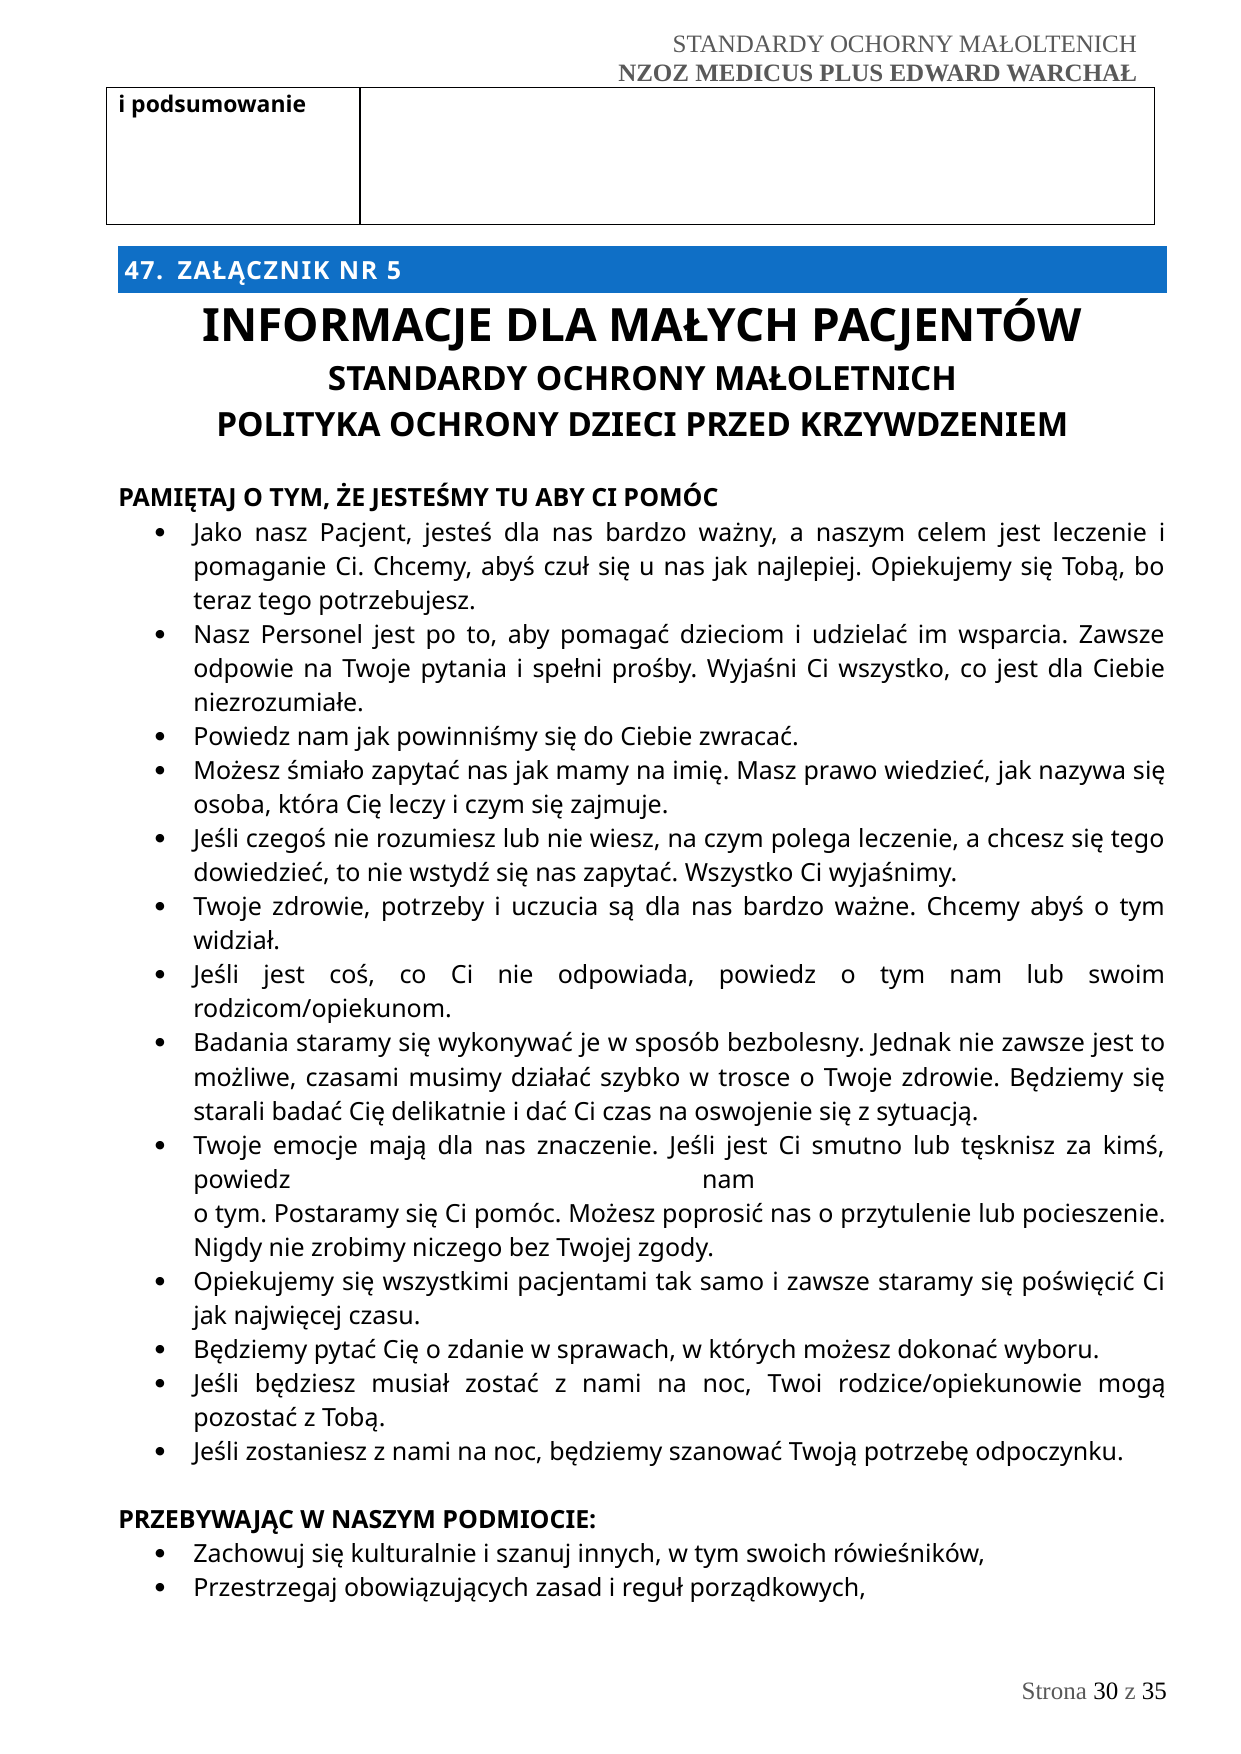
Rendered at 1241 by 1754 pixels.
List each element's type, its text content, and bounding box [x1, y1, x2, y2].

text PRZEBYWAJĄC W NASZYM PODMIOCIE: [118, 1502, 1167, 1536]
subtitle Załącznik nr 5 [124, 253, 1160, 287]
list Możesz śmiało zapytać nas jak mamy na imię. Masz prawo wiedzieć, jak nazywa się osoba, która Cię leczy i czym się zajmuje. [156, 753, 1167, 821]
table_cell [361, 88, 1154, 224]
text INFORMACJE DLA MAŁYCH PACJENTÓW [118, 293, 1167, 355]
list Twoje emocje mają dla nas znaczenie. Jeśli jest Ci smutno lub tęsknisz za kimś, powiedz nam o tym. Postaramy się Ci pomóc. Możesz poprosić nas o przytulenie lub pocieszenie. Nigdy nie zrobimy niczego bez Twojej zgody. [156, 1127, 1167, 1263]
list Zachowuj się kulturalnie i szanuj innych, w tym swoich rówieśników, [156, 1536, 1167, 1570]
list Jeśli zostaniesz z nami na noc, będziemy szanować Twoją potrzebę odpoczynku. [156, 1434, 1167, 1468]
list Nasz Personel jest po to, aby pomagać dzieciom i udzielać im wsparcia. Zawsze odpowie na Twoje pytania i spełni prośby. Wyjaśni Ci wszystko, co jest dla Ciebie niezrozumiałe. [156, 616, 1167, 718]
list Będziemy pytać Cię o zdanie w sprawach, w których możesz dokonać wyboru. [156, 1332, 1167, 1366]
text POLITYKA OCHRONY DZIECI PRZED KRZYWDZENIEM [118, 401, 1167, 446]
list Jeśli jest coś, co Ci nie odpowiada, powiedz o tym nam lub swoim rodzicom/opiekunom. [156, 957, 1167, 1025]
table_cell i podsumowanie [107, 88, 359, 224]
list Jeśli czegoś nie rozumiesz lub nie wiesz, na czym polega leczenie, a chcesz się tego dowiedzieć, to nie wstydź się nas zapytać. Wszystko Ci wyjaśnimy. [156, 821, 1167, 889]
text STANDARDY OCHRONY MAŁOLETNICH [118, 355, 1167, 401]
list Jako nasz Pacjent, jesteś dla nas bardzo ważny, a naszym celem jest leczenie i pomaganie Ci. Chcemy, abyś czuł się u nas jak najlepiej. Opiekujemy się Tobą, bo teraz tego potrzebujesz. [156, 514, 1167, 616]
list Jeśli będziesz musiał zostać z nami na noc, Twoi rodzice/opiekunowie mogą pozostać z Tobą. [156, 1366, 1167, 1434]
text PAMIĘTAJ O TYM, ŻE JESTEŚMY TU ABY CI POMÓC [118, 480, 1167, 514]
list Przestrzegaj obowiązujących zasad i reguł porządkowych, [156, 1570, 1167, 1604]
list Opiekujemy się wszystkimi pacjentami tak samo i zawsze staramy się poświęcić Ci jak najwięcej czasu. [156, 1263, 1167, 1332]
list Powiedz nam jak powinniśmy się do Ciebie zwracać. [156, 718, 1167, 753]
list Badania staramy się wykonywać je w sposób bezbolesny. Jednak nie zawsze jest to możliwe, czasami musimy działać szybko w trosce o Twoje zdrowie. Będziemy się starali badać Cię delikatnie i dać Ci czas na oswojenie się z sytuacją. [156, 1025, 1167, 1127]
list Twoje zdrowie, potrzeby i uczucia są dla nas bardzo ważne. Chcemy abyś o tym widział. [156, 889, 1167, 957]
